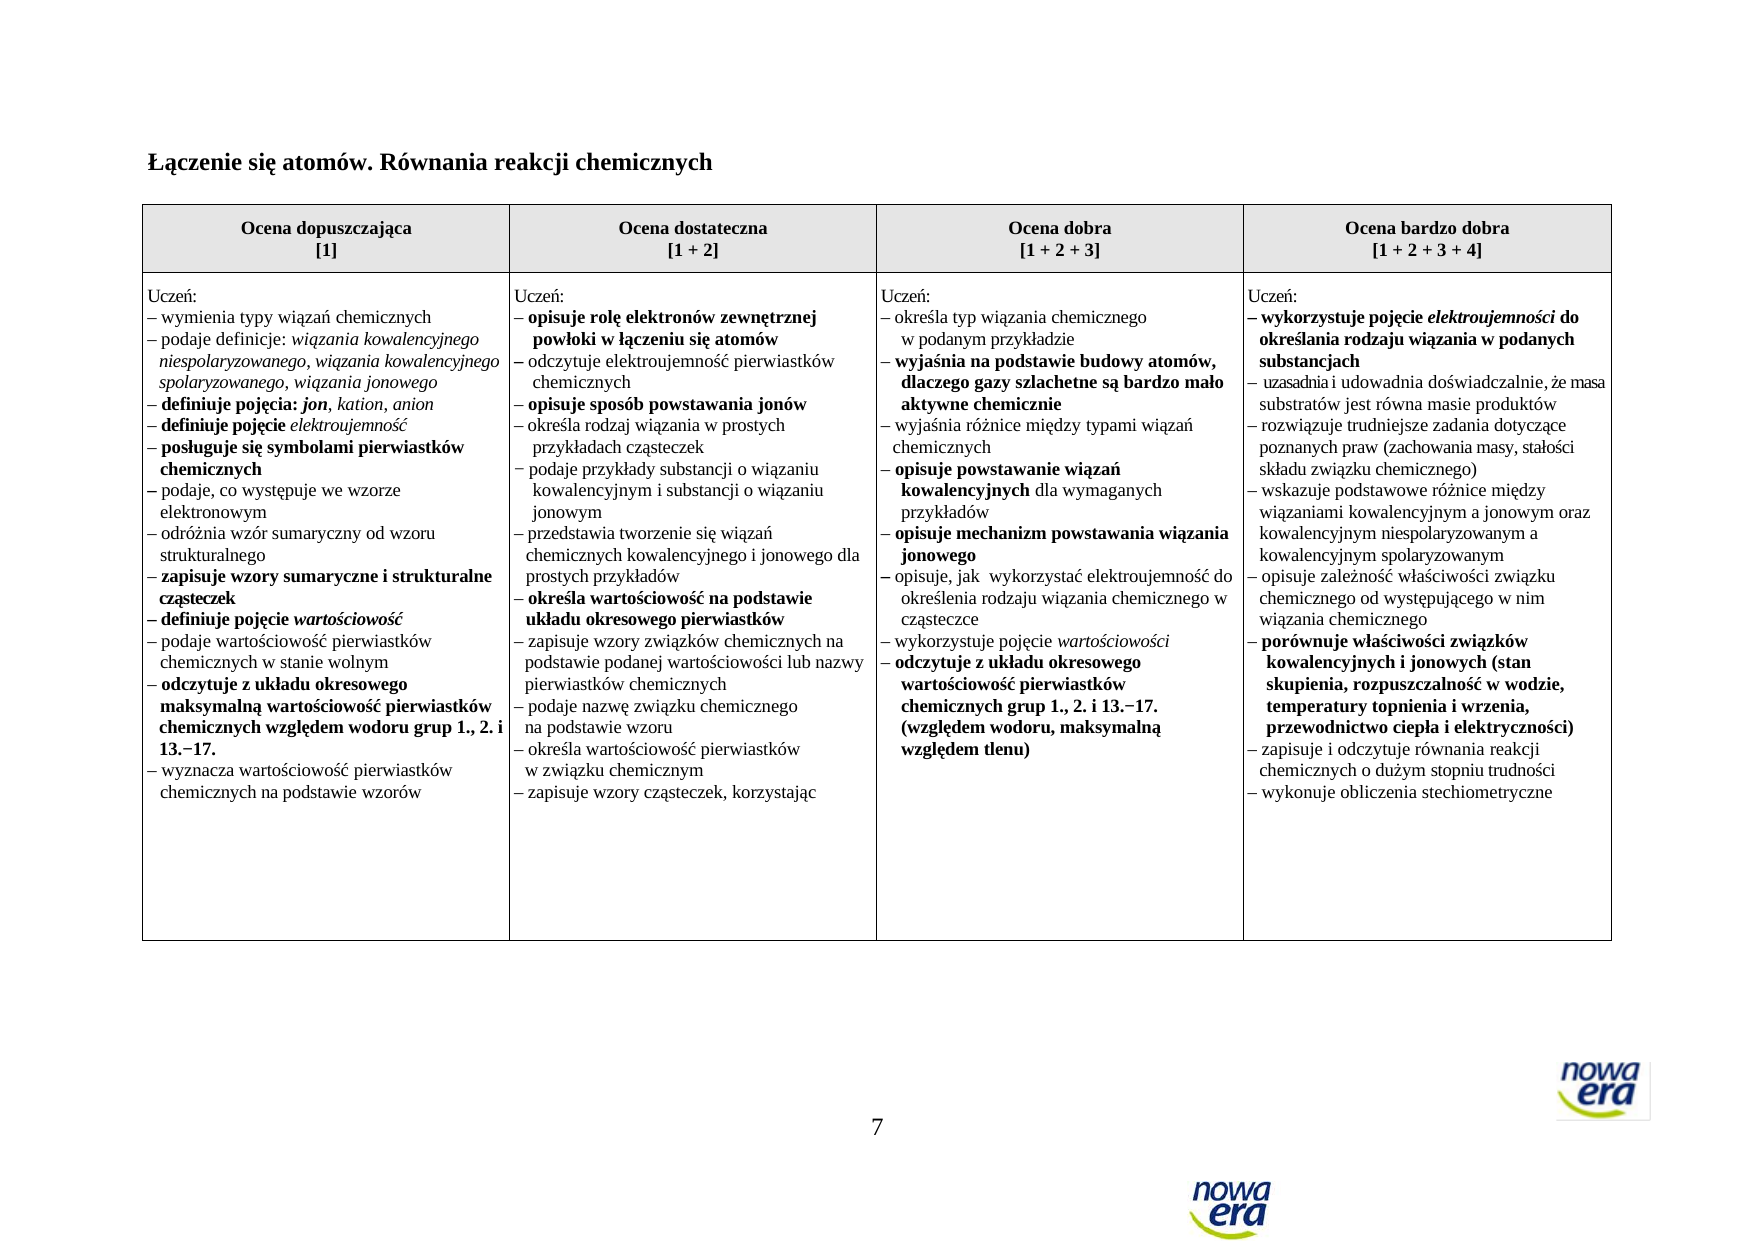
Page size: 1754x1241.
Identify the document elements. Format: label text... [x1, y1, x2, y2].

picture [1187, 1181, 1281, 1241]
text Łączenie się atomów. Równania reakcji chemicznych [148, 147, 1606, 176]
table_cell Uczeń: – opisuje rolę elektronów zewnętrznej powłoki w łączeniu się atomów – odczytuje elektroujemność pierwiastków chemicznych – opisuje sposób powstawania jonów – określa rodzaj wiązania w prostych przykładach cząsteczek − podaje przykłady substancji o wiązaniu kowalencyjnym i substancji o wiązaniu jonowym – przedstawia tworzenie się wiązań chemicznych kowalencyjnego i jonowego dla prostych przykładów – określa wartościowość na podstawie układu okresowego pierwiastków – zapisuje wzory związków chemicznych na podstawie podanej wartościowości lub nazwy pierwiastków chemicznych – podaje nazwę związku chemicznego na podstawie wzoru – określa wartościowość pierwiastków w związku chemicznym – zapisuje wzory cząsteczek, korzystając [510, 273, 876, 940]
table_header Ocena dobra [1 + 2 + 3] [877, 205, 1243, 272]
table_header Ocena dostateczna [1 + 2] [510, 205, 876, 272]
table_header Ocena dopuszczająca [1] [143, 205, 509, 272]
table_cell Uczeń: – wykorzystuje pojęcie elektroujemności do określania rodzaju wiązania w podanych substancjach – uzasadnia i udowadnia doświadczalnie, że masa substratów jest równa masie produktów – rozwiązuje trudniejsze zadania dotyczące poznanych praw (zachowania masy, stałości składu związku chemicznego) – wskazuje podstawowe różnice między wiązaniami kowalencyjnym a jonowym oraz kowalencyjnym niespolaryzowanym a kowalencyjnym spolaryzowanym – opisuje zależność właściwości związku chemicznego od występującego w nim wiązania chemicznego – porównuje właściwości związków kowalencyjnych i jonowych (stan skupienia, rozpuszczalność w wodzie, temperatury topnienia i wrzenia, przewodnictwo ciepła i elektryczności) – zapisuje i odczytuje równania reakcji chemicznych o dużym stopniu trudności – wykonuje obliczenia stechiometryczne [1244, 273, 1611, 940]
table_cell Uczeń: – wymienia typy wiązań chemicznych – podaje definicje: wiązania kowalencyjnego niespolaryzowanego, wiązania kowalencyjnego spolaryzowanego, wiązania jonowego – definiuje pojęcia: jon, kation, anion – definiuje pojęcie elektroujemność – posługuje się symbolami pierwiastków chemicznych – podaje, co występuje we wzorze elektronowym – odróżnia wzór sumaryczny od wzoru strukturalnego – zapisuje wzory sumaryczne i strukturalne cząsteczek – definiuje pojęcie wartościowość – podaje wartościowość pierwiastków chemicznych w stanie wolnym – odczytuje z układu okresowego maksymalną wartościowość pierwiastków chemicznych względem wodoru grup 1., 2. i 13.−17. – wyznacza wartościowość pierwiastków chemicznych na podstawie wzorów [143, 273, 509, 940]
picture [1556, 1062, 1652, 1122]
table_header Ocena bardzo dobra [1 + 2 + 3 + 4] [1244, 205, 1611, 272]
table_cell Uczeń: – określa typ wiązania chemicznego w podanym przykładzie – wyjaśnia na podstawie budowy atomów, dlaczego gazy szlachetne są bardzo mało aktywne chemicznie – wyjaśnia różnice między typami wiązań chemicznych – opisuje powstawanie wiązań kowalencyjnych dla wymaganych przykładów – opisuje mechanizm powstawania wiązania jonowego – opisuje, jak wykorzystać elektroujemność do określenia rodzaju wiązania chemicznego w cząsteczce – wykorzystuje pojęcie wartościowości – odczytuje z układu okresowego wartościowość pierwiastków chemicznych grup 1., 2. i 13.−17. (względem wodoru, maksymalną względem tlenu) [877, 273, 1243, 940]
